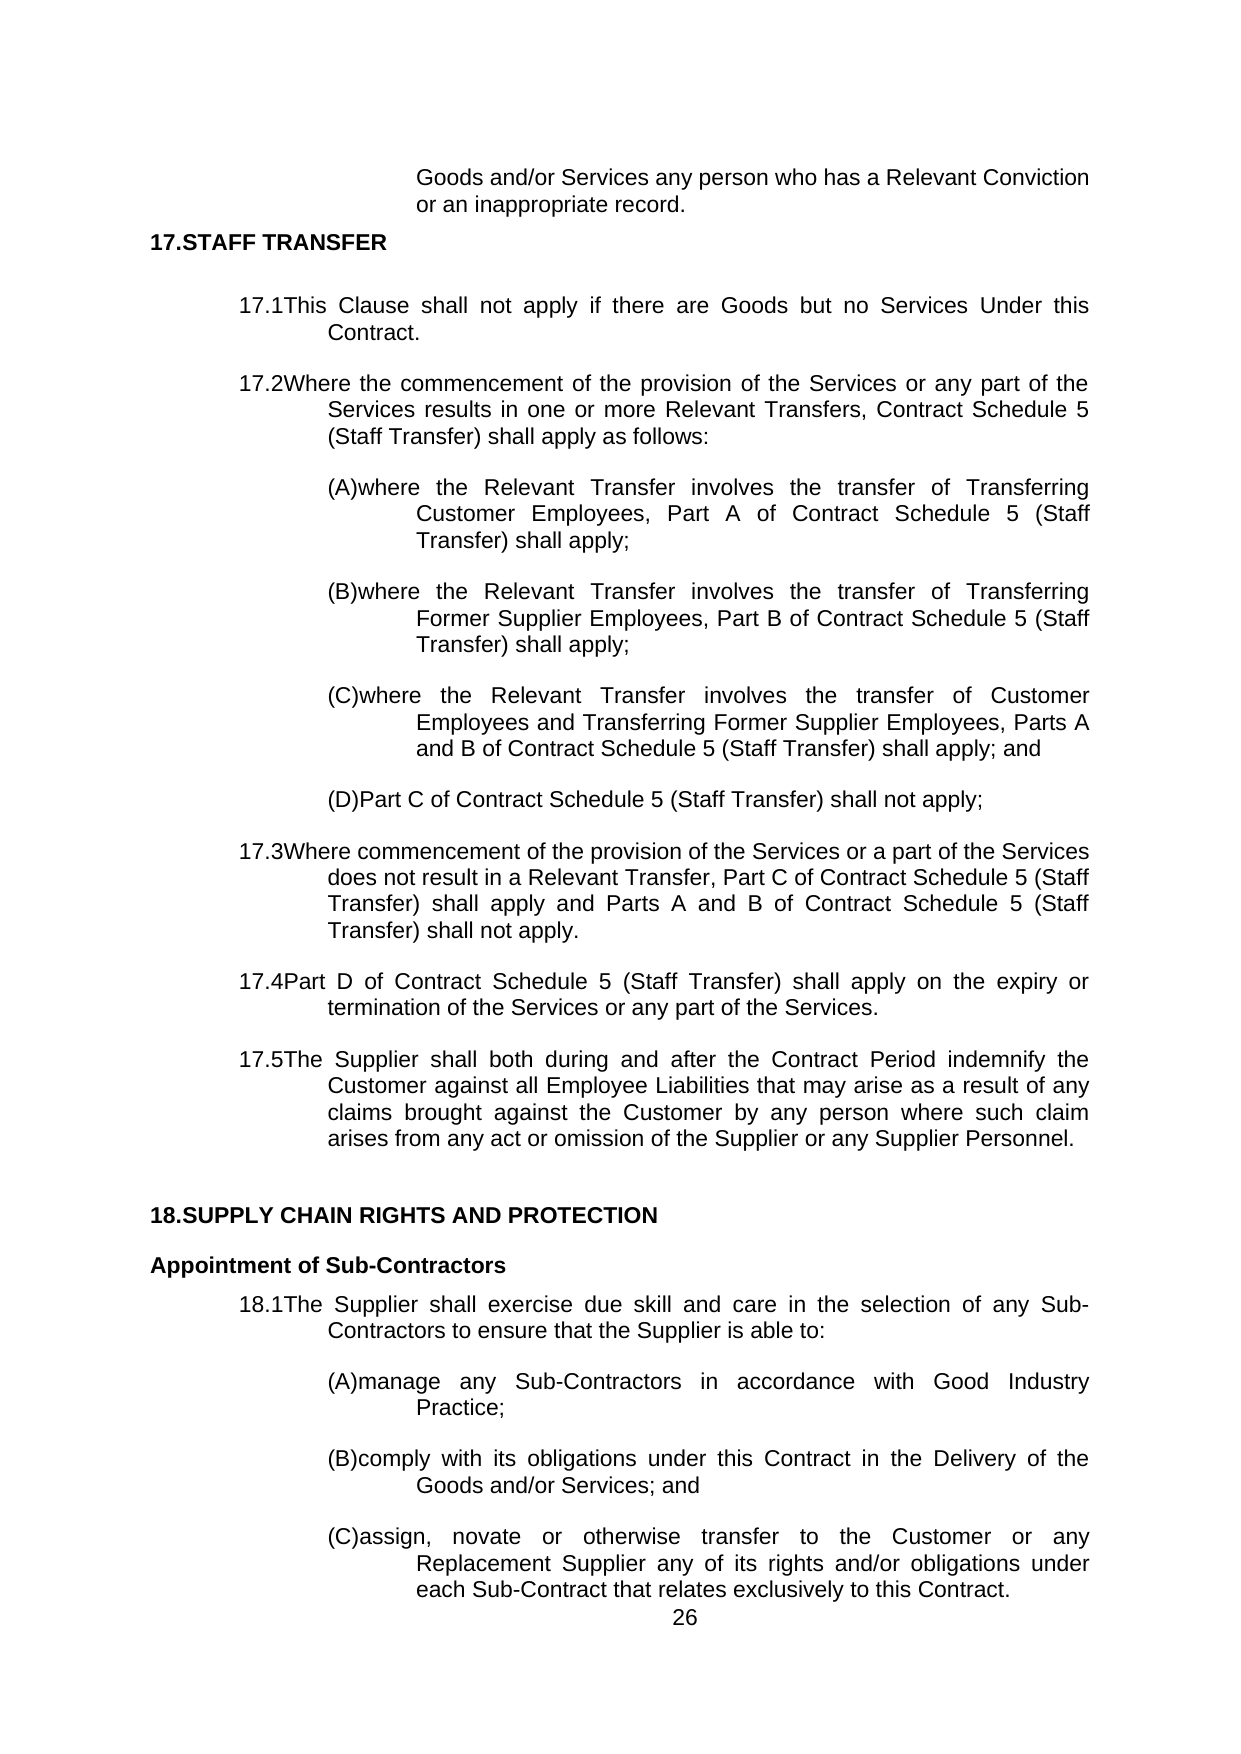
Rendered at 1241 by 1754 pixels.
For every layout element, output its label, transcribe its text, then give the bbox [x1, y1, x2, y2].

list manage any Sub-Contractors in accordance with Good Industry Practice; [327, 1368, 1090, 1420]
list The Supplier shall both during and after the Contract Period indemnify the Customer against all Employee Liabilities that may arise as a result of any claims brought against the Customer by any person where such claim arises from any act or omission of the Supplier or any Supplier Personnel. [239, 1046, 1090, 1151]
list Part D of Contract Schedule 5 (Staff Transfer) shall apply on the expiry or termination of the Services or any part of the Services. [239, 968, 1090, 1021]
list comply with its obligations under this Contract in the Delivery of the Goods and/or Services; and [327, 1445, 1090, 1498]
list This Clause shall not apply if there are Goods but no Services Under this Contract. [239, 292, 1090, 345]
list Goods and/or Services any person who has a Relevant Conviction or an inappropriate record. [327, 150, 1090, 217]
list Where commencement of the provision of the Services or a part of the Services does not result in a Relevant Transfer, Part C of Contract Schedule 5 (Staff Transfer) shall apply and Parts A and B of Contract Schedule 5 (Staff Transfer) shall not apply. [239, 838, 1090, 943]
list assign, novate or otherwise transfer to the Customer or any Replacement Supplier any of its rights and/or obligations under each Sub-Contract that relates exclusively to this Contract. [327, 1523, 1090, 1602]
list where the Relevant Transfer involves the transfer of Customer Employees and Transferring Former Supplier Employees, Parts A and B of Contract Schedule 5 (Staff Transfer) shall apply; and [327, 682, 1090, 761]
text Appointment of Sub-Contractors [150, 1252, 1090, 1279]
list The Supplier shall exercise due skill and care in the selection of any Sub-Contractors to ensure that the Supplier is able to: [239, 1291, 1090, 1343]
list where the Relevant Transfer involves the transfer of Transferring Former Supplier Employees, Part B of Contract Schedule 5 (Staff Transfer) shall apply; [327, 578, 1090, 657]
list Where the commencement of the provision of the Services or any part of the Services results in one or more Relevant Transfers, Contract Schedule 5 (Staff Transfer) shall apply as follows: [239, 370, 1090, 449]
subtitle SUPPLY CHAIN RIGHTS AND PROTECTION [150, 1202, 1090, 1228]
list where the Relevant Transfer involves the transfer of Transferring Customer Employees, Part A of Contract Schedule 5 (Staff Transfer) shall apply; [327, 474, 1090, 553]
list Part C of Contract Schedule 5 (Staff Transfer) shall not apply; [327, 786, 1090, 813]
subtitle STAFF TRANSFER [150, 229, 1090, 255]
